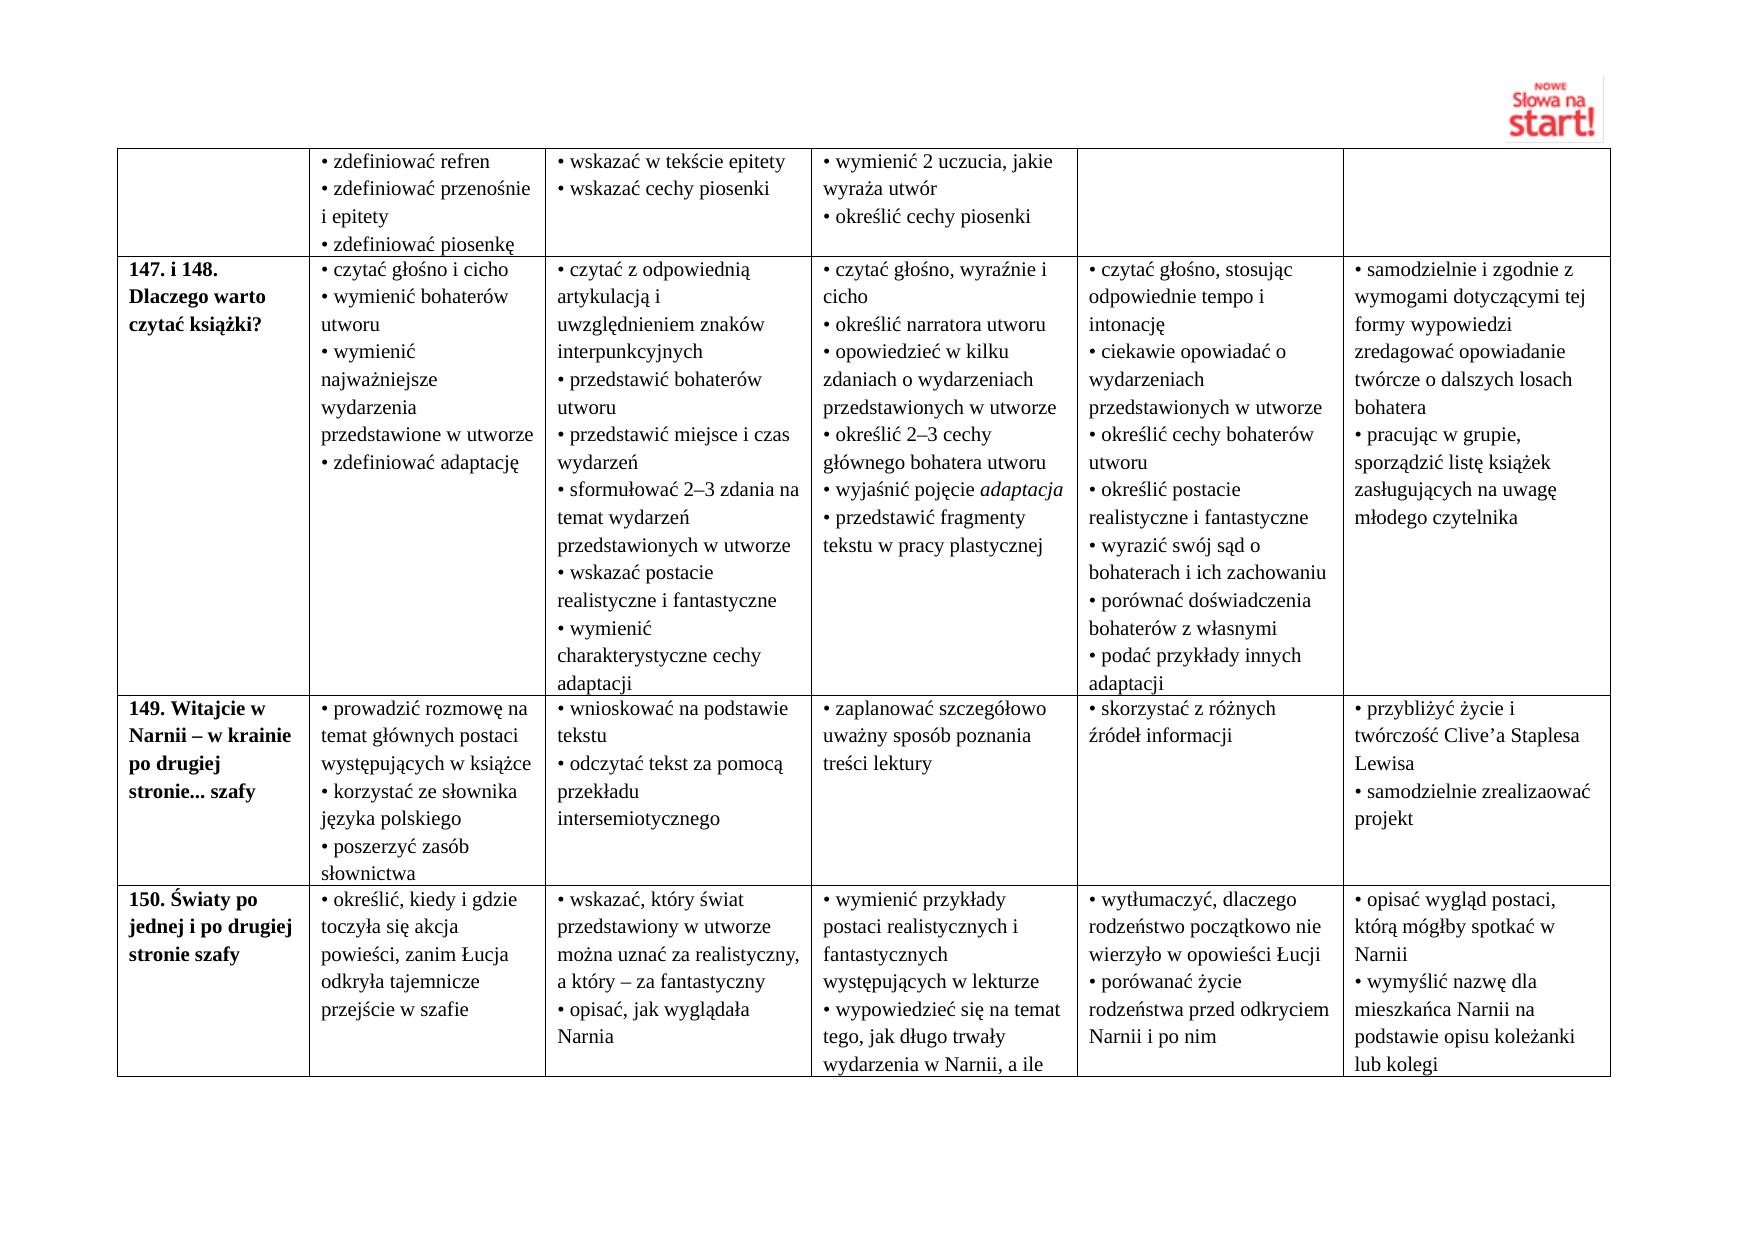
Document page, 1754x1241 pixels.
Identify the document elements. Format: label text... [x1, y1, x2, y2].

table_cell 149. Witajcie w Narnii – w krainie po drugiej stronie... szafy [118, 696, 309, 885]
table_cell • wnioskować na podstawie tekstu • odczytać tekst za pomocą przekładu intersemiotycznego [546, 696, 811, 885]
table_cell • przybliżyć życie i twórczość Clive’a Staplesa Lewisa • samodzielnie zrealizaować projekt [1344, 696, 1610, 885]
table_cell • prowadzić rozmowę na temat głównych postaci występujących w książce • korzystać ze słownika języka polskiego • poszerzyć zasób słownictwa [310, 696, 545, 885]
table_cell 147. i 148. Dlaczego warto czytać książki? [118, 257, 309, 695]
table_cell • czytać z odpowiednią artykulacją i uwzględnieniem znaków interpunkcyjnych • przedstawić bohaterów utworu • przedstawić miejsce i czas wydarzeń • sformułować 2–3 zdania na temat wydarzeń przedstawionych w utworze • wskazać postacie realistyczne i fantastyczne • wymienić charakterystyczne cechy adaptacji [546, 257, 811, 695]
table_cell [118, 149, 309, 256]
picture [1506, 75, 1605, 144]
table_cell • wytłumaczyć, dlaczego rodzeństwo początkowo nie wierzyło w opowieści Łucji • porówanać życie rodzeństwa przed odkryciem Narnii i po nim [1078, 886, 1343, 1076]
table_cell • zdefiniować refren • zdefiniować przenośnie i epitety • zdefiniować piosenkę [310, 149, 545, 256]
table_cell 150. Światy po jednej i po drugiej stronie szafy [118, 886, 309, 1076]
table_cell • wymienić przykłady postaci realistycznych i fantastycznych występujących w lekturze • wypowiedzieć się na temat tego, jak długo trwały wydarzenia w Narnii, a ile [812, 886, 1077, 1076]
table_cell [1078, 149, 1343, 256]
table_cell • opisać wygląd postaci, którą mógłby spotkać w Narnii • wymyślić nazwę dla mieszkańca Narnii na podstawie opisu koleżanki lub kolegi [1344, 886, 1610, 1076]
table_cell • czytać głośno, wyraźnie i cicho • określić narratora utworu • opowiedzieć w kilku zdaniach o wydarzeniach przedstawionych w utworze • określić 2–3 cechy głównego bohatera utworu • wyjaśnić pojęcie adaptacja • przedstawić fragmenty tekstu w pracy plastycznej [812, 257, 1077, 695]
table_cell • wskazać, który świat przedstawiony w utworze można uznać za realistyczny, a który – za fantastyczny • opisać, jak wyglądała Narnia [546, 886, 811, 1076]
table_cell • samodzielnie i zgodnie z wymogami dotyczącymi tej formy wypowiedzi zredagować opowiadanie twórcze o dalszych losach bohatera • pracując w grupie, sporządzić listę książek zasługujących na uwagę młodego czytelnika [1344, 257, 1610, 695]
table_cell • zaplanować szczegółowo uważny sposób poznania treści lektury [812, 696, 1077, 885]
table_cell • czytać głośno i cicho • wymienić bohaterów utworu • wymienić najważniejsze wydarzenia przedstawione w utworze • zdefiniować adaptację [310, 257, 545, 695]
table_cell • wskazać w tekście epitety • wskazać cechy piosenki [546, 149, 811, 256]
table_cell • skorzystać z różnych źródeł informacji [1078, 696, 1343, 885]
table_cell • wymienić 2 uczucia, jakie wyraża utwór • określić cechy piosenki [812, 149, 1077, 256]
table_cell • określić, kiedy i gdzie toczyła się akcja powieści, zanim Łucja odkryła tajemnicze przejście w szafie [310, 886, 545, 1076]
table_cell • czytać głośno, stosując odpowiednie tempo i intonację • ciekawie opowiadać o wydarzeniach przedstawionych w utworze • określić cechy bohaterów utworu • określić postacie realistyczne i fantastyczne • wyrazić swój sąd o bohaterach i ich zachowaniu • porównać doświadczenia bohaterów z własnymi • podać przykłady innych adaptacji [1078, 257, 1343, 695]
table_cell [1344, 149, 1610, 256]
